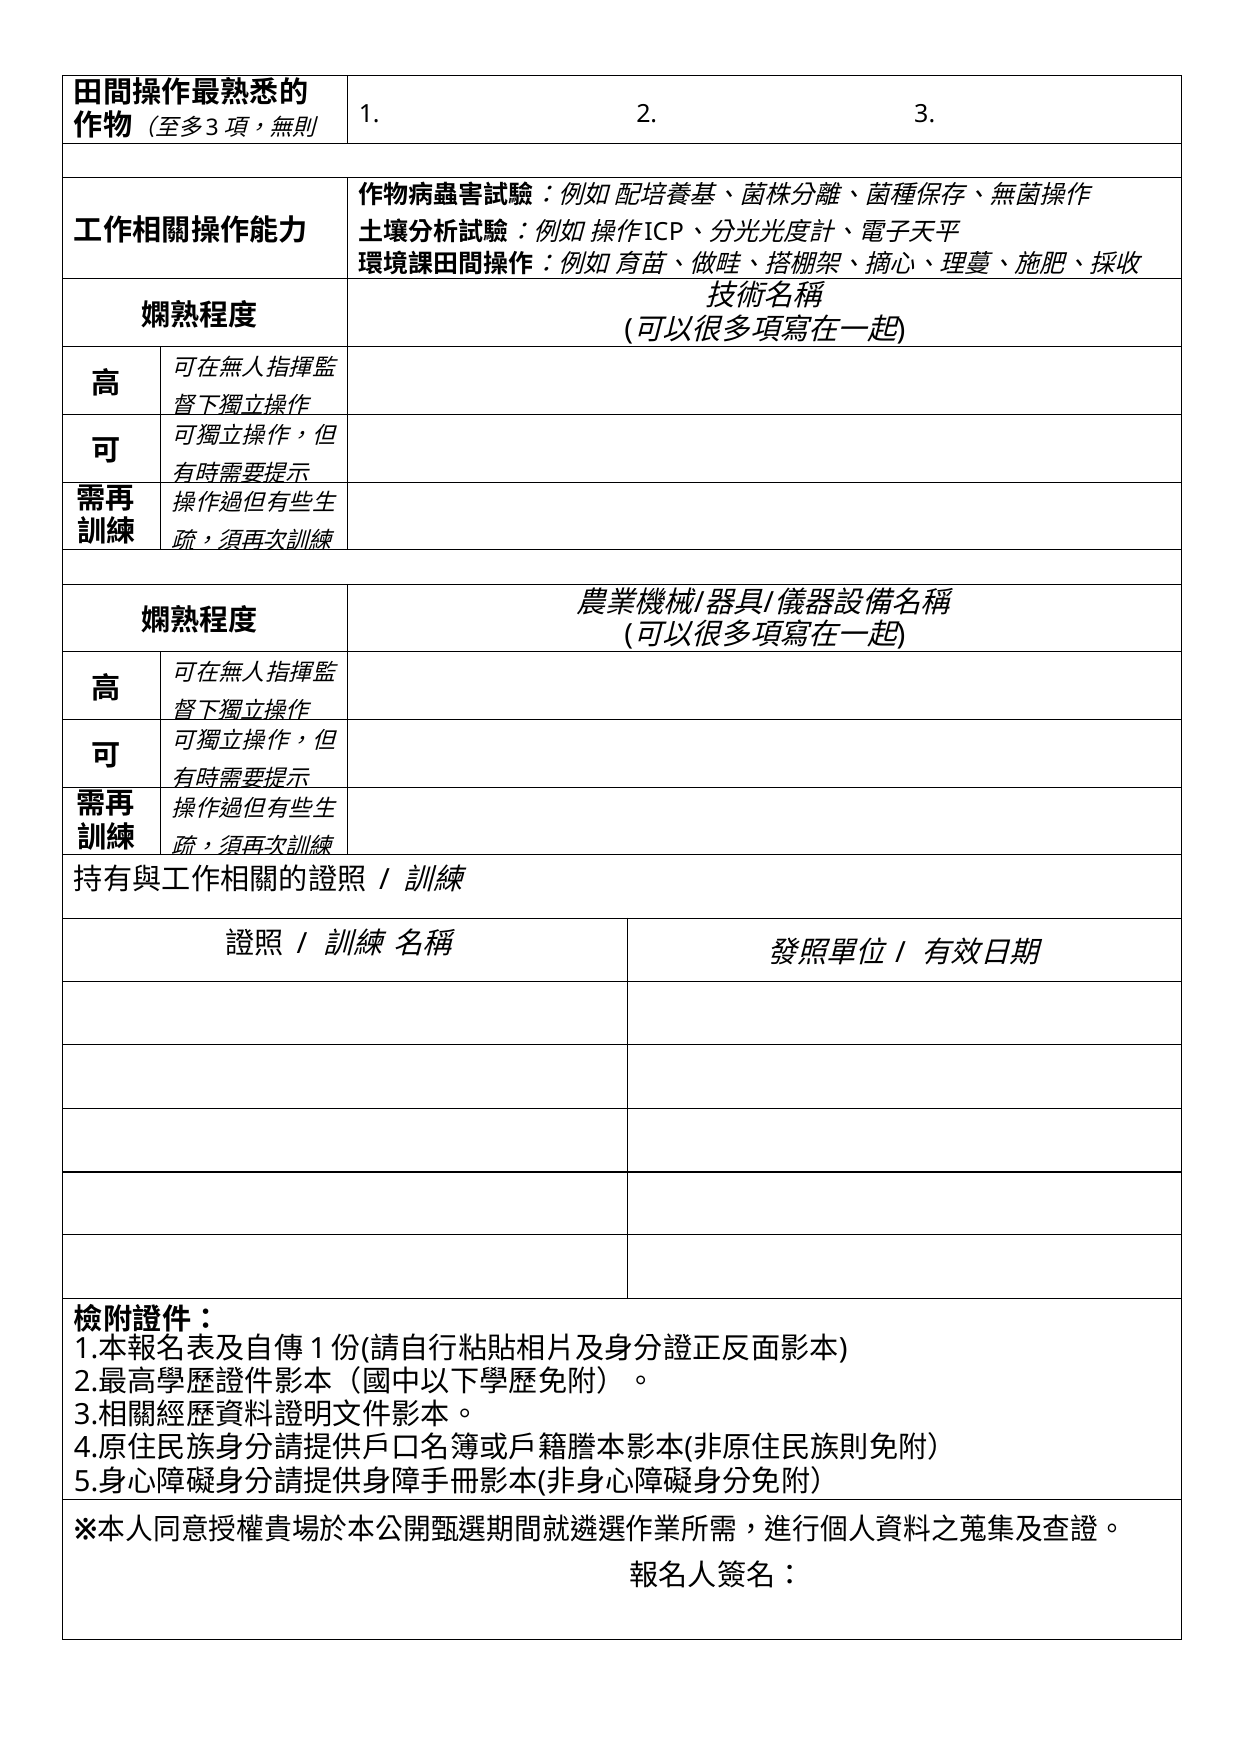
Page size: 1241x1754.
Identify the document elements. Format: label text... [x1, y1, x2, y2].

table_cell [348, 483, 1181, 549]
table_cell [628, 1045, 1181, 1108]
table_cell [348, 720, 1181, 787]
table_cell [63, 982, 627, 1044]
table_cell 嫻熟程度 [63, 279, 347, 346]
table_cell [628, 1109, 1181, 1171]
table_cell 可在無人指揮監 督下獨立操作 [161, 347, 347, 414]
table_cell [348, 347, 1181, 414]
table_cell 可 [63, 720, 160, 787]
table_header 田間操作最熟悉的 作物（至多3項，無則免） [63, 76, 347, 143]
table_cell 工作相關操作能力 [63, 178, 347, 278]
table_cell ※本人同意授權貴場於本公開甄選期間就遴選作業所需，進行個人資料之蒐集及查證。 報名人簽名： [63, 1500, 1181, 1639]
table_cell 作物病蟲害試驗：例如 配培養基、菌株分離、菌種保存、無菌操作 土壤分析試驗：例如 操作ICP、分光光度計、電子天平 環境課田間操作：例如 育苗、做畦、搭棚架、摘心、理蔓、施肥、採收 [348, 178, 1181, 278]
table_cell [348, 652, 1181, 719]
table_cell 可 [63, 415, 160, 482]
table_cell 可在無人指揮監 督下獨立操作 [161, 652, 347, 719]
table_cell [63, 1235, 627, 1298]
table_cell 證照 / 訓練 名稱 [63, 919, 627, 981]
table_cell [348, 788, 1181, 854]
table_cell [348, 415, 1181, 482]
table_cell [628, 982, 1181, 1044]
table_cell 可獨立操作，但 有時需要提示 [161, 720, 347, 787]
table_cell 可獨立操作，但 有時需要提示 [161, 415, 347, 482]
table_cell 發照單位 / 有效日期 [628, 919, 1181, 981]
table_header 1. 2. 3. [348, 76, 1181, 143]
table_cell 操作過但有些生 疏，須再次訓練 [161, 483, 347, 549]
table_cell [63, 1109, 627, 1171]
table_cell 技術名稱 (可以很多項寫在一起) [348, 279, 1181, 346]
table_cell 高 [63, 652, 160, 719]
table_cell 檢附證件： 1.本報名表及自傳1份(請自行粘貼相片及身分證正反面影本) 2.最高學歷證件影本（國中以下學歷免附）。 3.相關經歷資料證明文件影本。 4.原住民族身分請提供戶口名簿或戶籍謄本影本(非原住民族則免附） 5.身心障礙身分請提供身障手冊影本(非身心障礙身分免附） [63, 1299, 1181, 1499]
table_cell [63, 1173, 627, 1234]
table_cell 高 [63, 347, 160, 414]
table_cell [628, 1235, 1181, 1298]
table_cell 需再 訓練 [63, 483, 160, 549]
table_cell [63, 550, 1181, 584]
table_cell 操作過但有些生 疏，須再次訓練 [161, 788, 347, 854]
table_cell 需再 訓練 [63, 788, 160, 854]
table_cell [63, 1045, 627, 1108]
table_cell [628, 1173, 1181, 1234]
table_cell 嫻熟程度 [63, 585, 347, 651]
table_cell 持有與工作相關的證照 / 訓練 [63, 855, 1181, 918]
table_cell [63, 144, 1181, 177]
table_cell 農業機械/器具/儀器設備名稱 (可以很多項寫在一起) [348, 585, 1181, 651]
